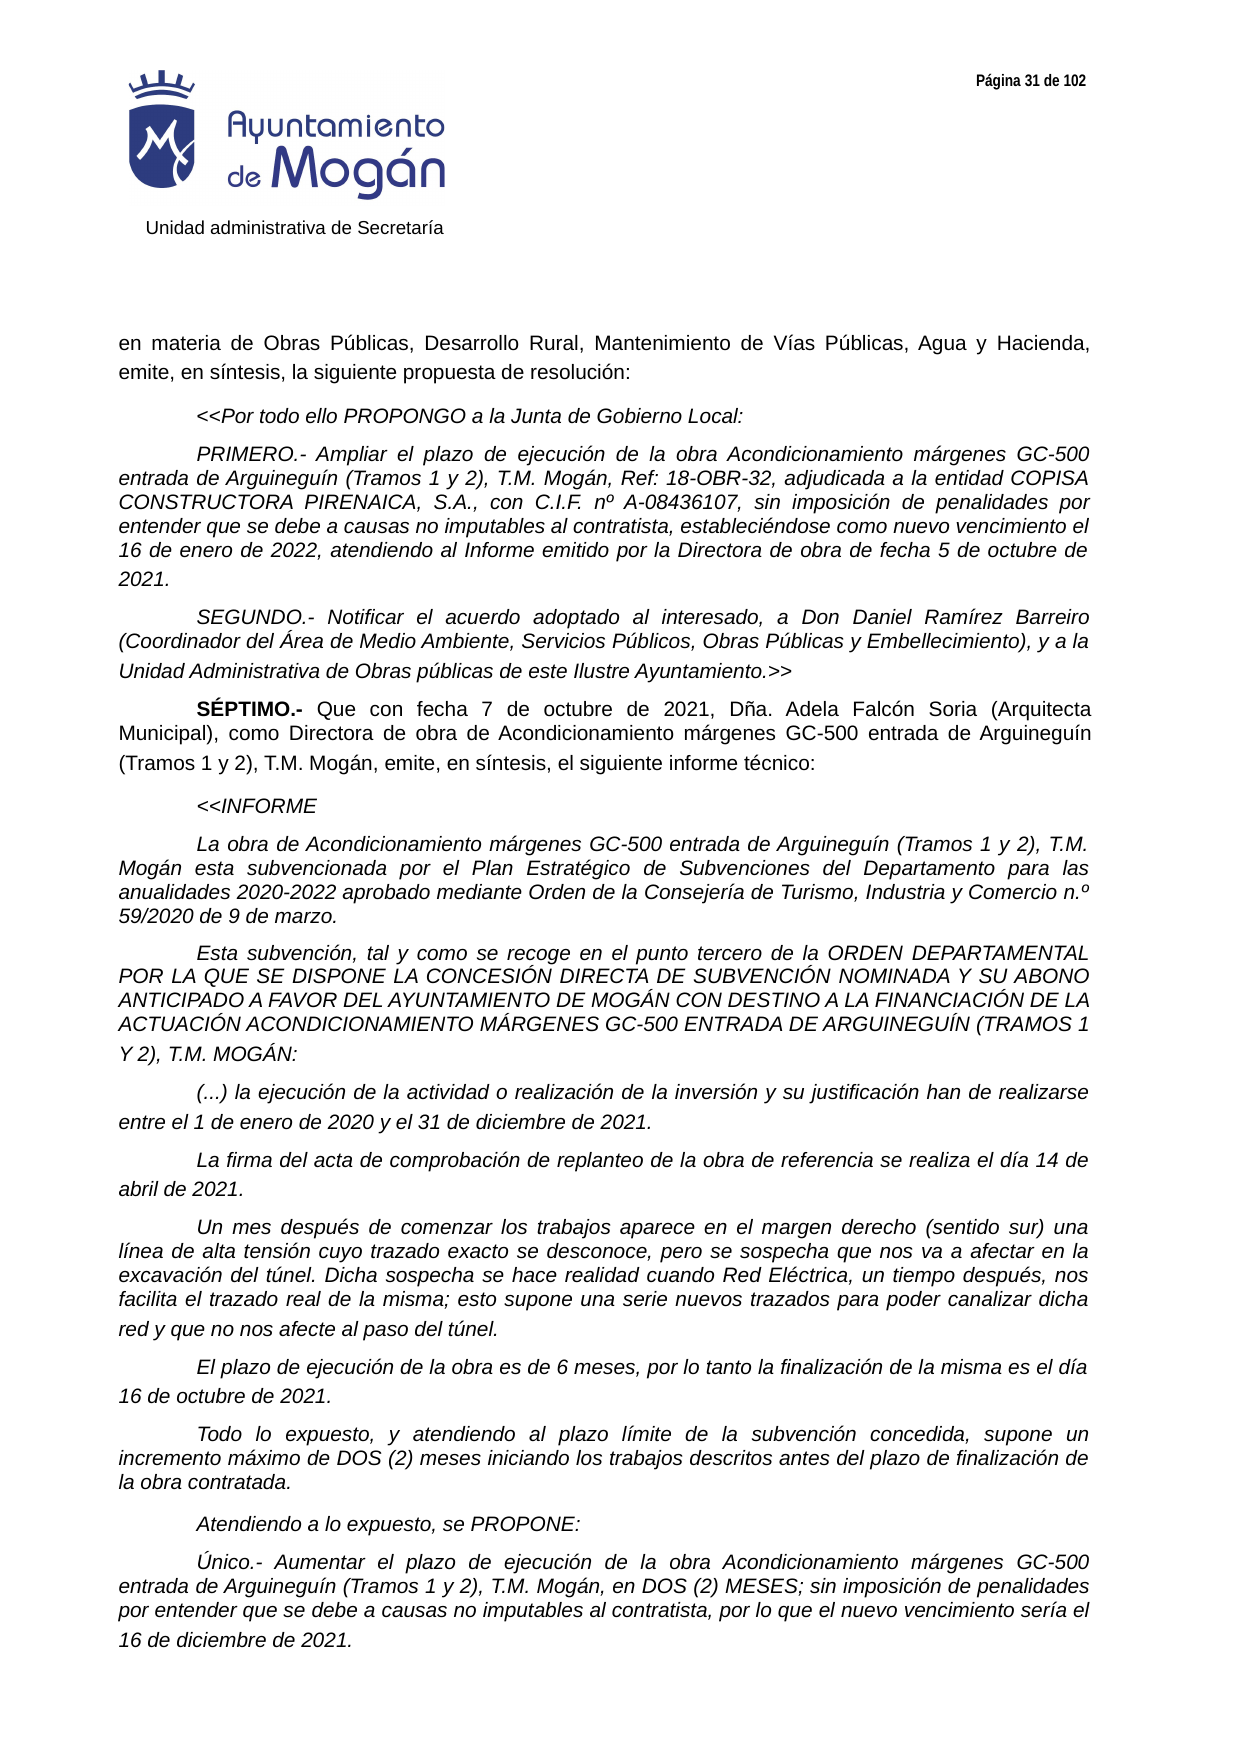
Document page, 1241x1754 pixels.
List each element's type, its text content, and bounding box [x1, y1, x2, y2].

text La firma del acta de comprobación de replanteo de la obra de referencia se realiza el día 14 de abril de 2021. [118, 1147, 1092, 1202]
text SEGUNDO.- Notificar el acuerdo adoptado al interesado, a Don Daniel Ramírez Barreiro (Coordinador del Área de Medio Ambiente, Servicios Públicos, Obras Públicas y Embellecimiento), y a la Unidad Administrativa de Obras públicas de este Ilustre Ayuntamiento.>> [118, 605, 1092, 684]
text en materia de Obras Públicas, Desarrollo Rural, Mantenimiento de Vías Públicas, Agua y Hacienda, emite, en síntesis, la siguiente propuesta de resolución: [118, 331, 1092, 386]
text PRIMERO.- Ampliar el plazo de ejecución de la obra Acondicionamiento márgenes GC-500 entrada de Arguineguín (Tramos 1 y 2), T.M. Mogán, Ref: 18-OBR-32, adjudicada a la entidad COPISA CONSTRUCTORA PIRENAICA, S.A., con C.I.F. nº A-08436107, sin imposición de penalidades por entender que se debe a causas no imputables al contratista, estableciéndose como nuevo vencimiento el 16 de enero de 2022, atendiendo al Informe emitido por la Directora de obra de fecha 5 de octubre de 2021. [118, 442, 1092, 593]
text Único.- Aumentar el plazo de ejecución de la obra Acondicionamiento márgenes GC-500 entrada de Arguineguín (Tramos 1 y 2), T.M. Mogán, en DOS (2) MESES; sin imposición de penalidades por entender que se debe a causas no imputables al contratista, por lo que el nuevo vencimiento sería el 16 de diciembre de 2021. [118, 1550, 1092, 1653]
text Un mes después de comenzar los trabajos aparece en el margen derecho (sentido sur) una línea de alta tensión cuyo trazado exacto se desconoce, pero se sospecha que nos va a afectar en la excavación del túnel. Dicha sospecha se hace realidad cuando Red Eléctrica, un tiempo después, nos facilita el trazado real de la misma; esto supone una serie nuevos trazados para poder canalizar dicha red y que no nos afecte al paso del túnel. [118, 1215, 1092, 1342]
text Todo lo expuesto, y atendiendo al plazo límite de la subvención concedida, supone un incremento máximo de DOS (2) meses iniciando los trabajos descritos antes del plazo de finalización de la obra contratada. [118, 1422, 1092, 1494]
text SÉPTIMO.- Que con fecha 7 de octubre de 2021, Dña. Adela Falcón Soria (Arquitecta Municipal), como Directora de obra de Acondicionamiento márgenes GC-500 entrada de Arguineguín (Tramos 1 y 2), T.M. Mogán, emite, en síntesis, el siguiente informe técnico: [118, 697, 1092, 776]
text <<INFORME [118, 788, 1092, 819]
picture [128, 70, 445, 206]
text <<Por todo ello PROPONGO a la Junta de Gobierno Local: [118, 398, 1092, 429]
text Esta subvención, tal y como se recoge en el punto tercero de la ORDEN DEPARTAMENTAL POR LA QUE SE DISPONE LA CONCESIÓN DIRECTA DE SUBVENCIÓN NOMINADA Y SU ABONO ANTICIPADO A FAVOR DEL AYUNTAMIENTO DE MOGÁN CON DESTINO A LA FINANCIACIÓN DE LA ACTUACIÓN ACONDICIONAMIENTO MÁRGENES GC-500 ENTRADA DE ARGUINEGUÍN (TRAMOS 1 Y 2), T.M. MOGÁN: [118, 940, 1092, 1067]
text Atendiendo a lo expuesto, se PROPONE: [118, 1506, 1092, 1538]
text El plazo de ejecución de la obra es de 6 meses, por lo tanto la finalización de la misma es el día 16 de octubre de 2021. [118, 1354, 1092, 1409]
text La obra de Acondicionamiento márgenes GC-500 entrada de Arguineguín (Tramos 1 y 2), T.M. Mogán esta subvencionada por el Plan Estratégico de Subvenciones del Departamento para las anualidades 2020-2022 aprobado mediante Orden de la Consejería de Turismo, Industria y Comercio n.º 59/2020 de 9 de marzo. [118, 832, 1092, 928]
text (...) la ejecución de la actividad o realización de la inversión y su justificación han de realizarse entre el 1 de enero de 2020 y el 31 de diciembre de 2021. [118, 1080, 1092, 1135]
